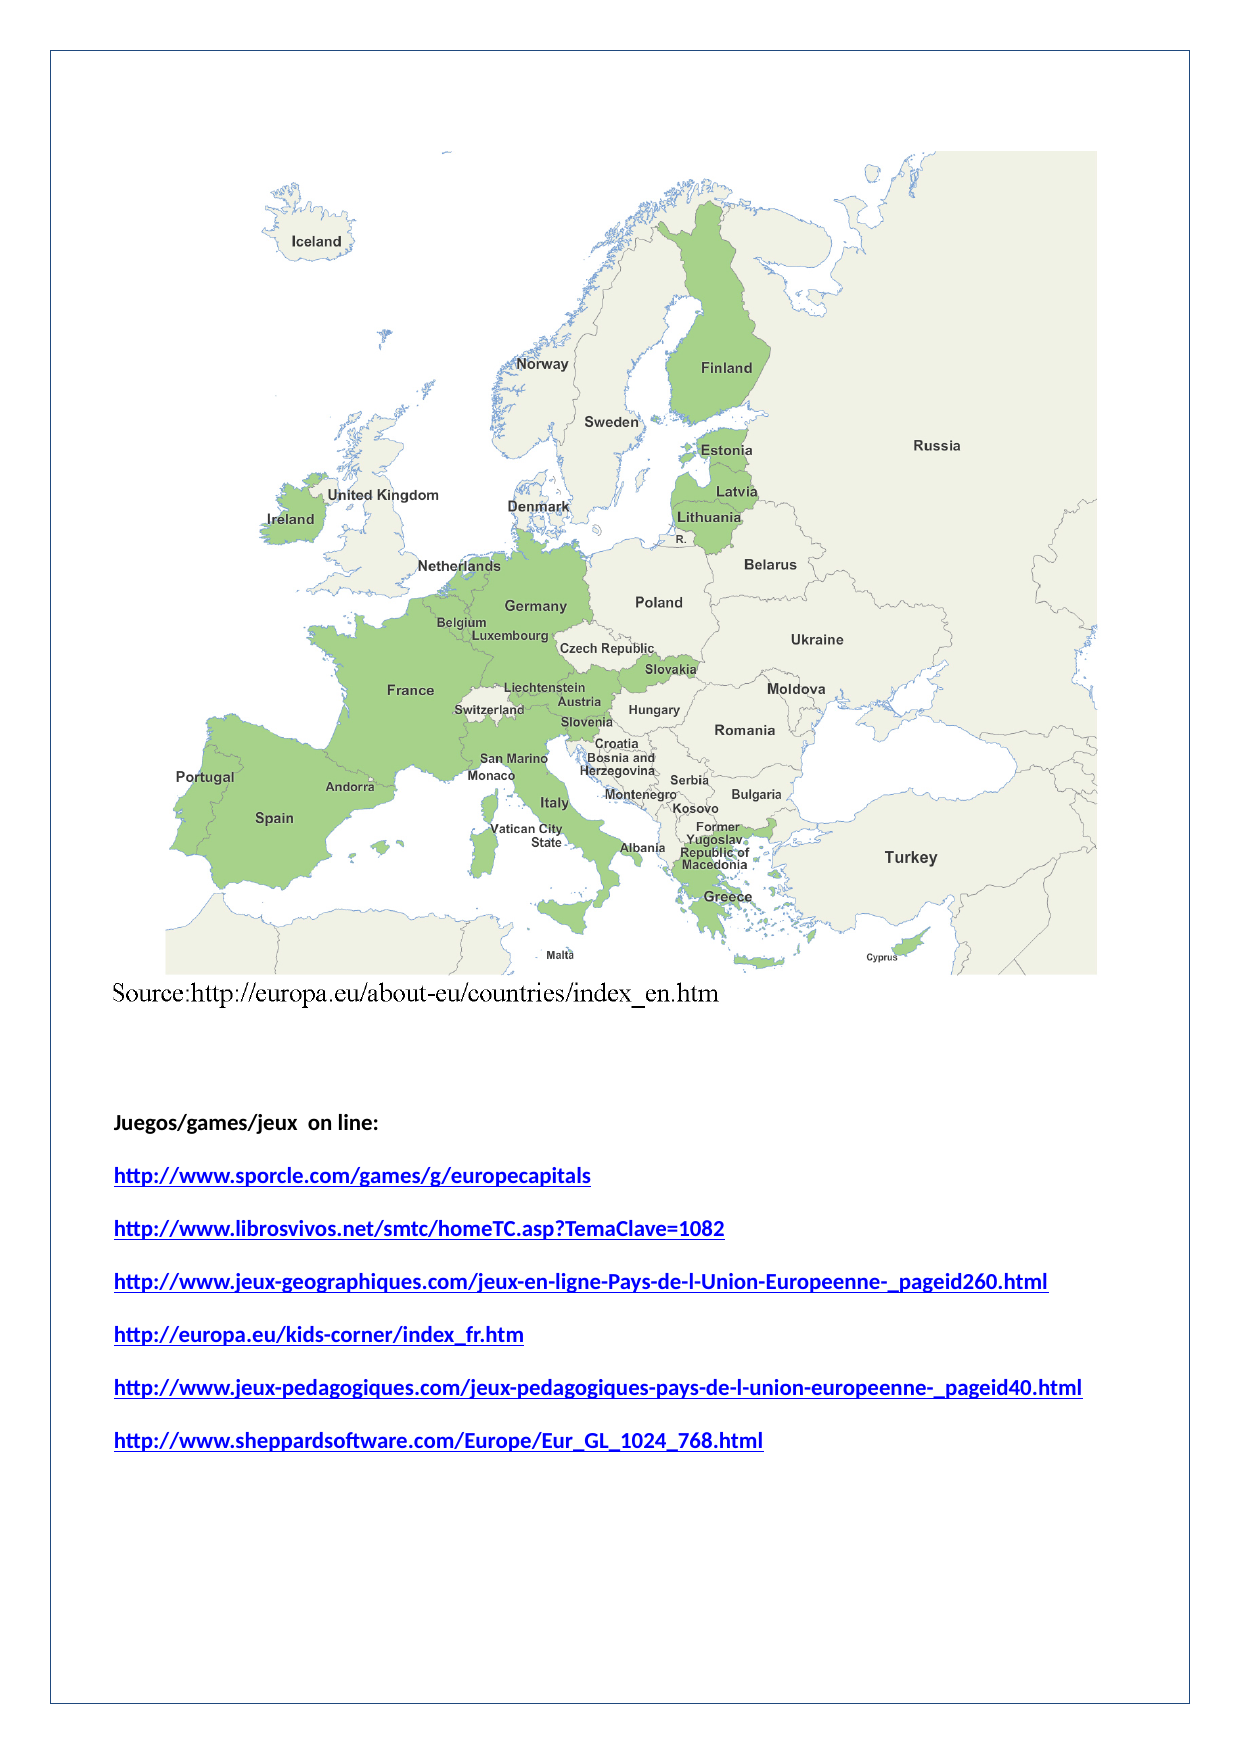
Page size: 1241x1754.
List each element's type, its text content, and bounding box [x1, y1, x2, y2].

text http://www.sporcle.com/games/g/europecapitals [113, 1161, 1127, 1189]
text http://www.jeux-geographiques.com/jeux-en-ligne-Pays-de-l-Union-Europeenne-_pageid260.html [113, 1267, 1127, 1296]
text http://www.librosvivos.net/smtc/homeTC.asp?TemaClave=1082 [113, 1214, 1127, 1242]
text http://www.sheppardsoftware.com/Europe/Eur_GL_1024_768.html [113, 1427, 1127, 1454]
text Juegos/games/jeux on line: [113, 1108, 1127, 1136]
text http://europa.eu/kids-corner/index_fr.htm [113, 1321, 1127, 1348]
text http://www.jeux-pedagogiques.com/jeux-pedagogiques-pays-de-l-union-europeenne-_pageid40.html [113, 1373, 1127, 1402]
